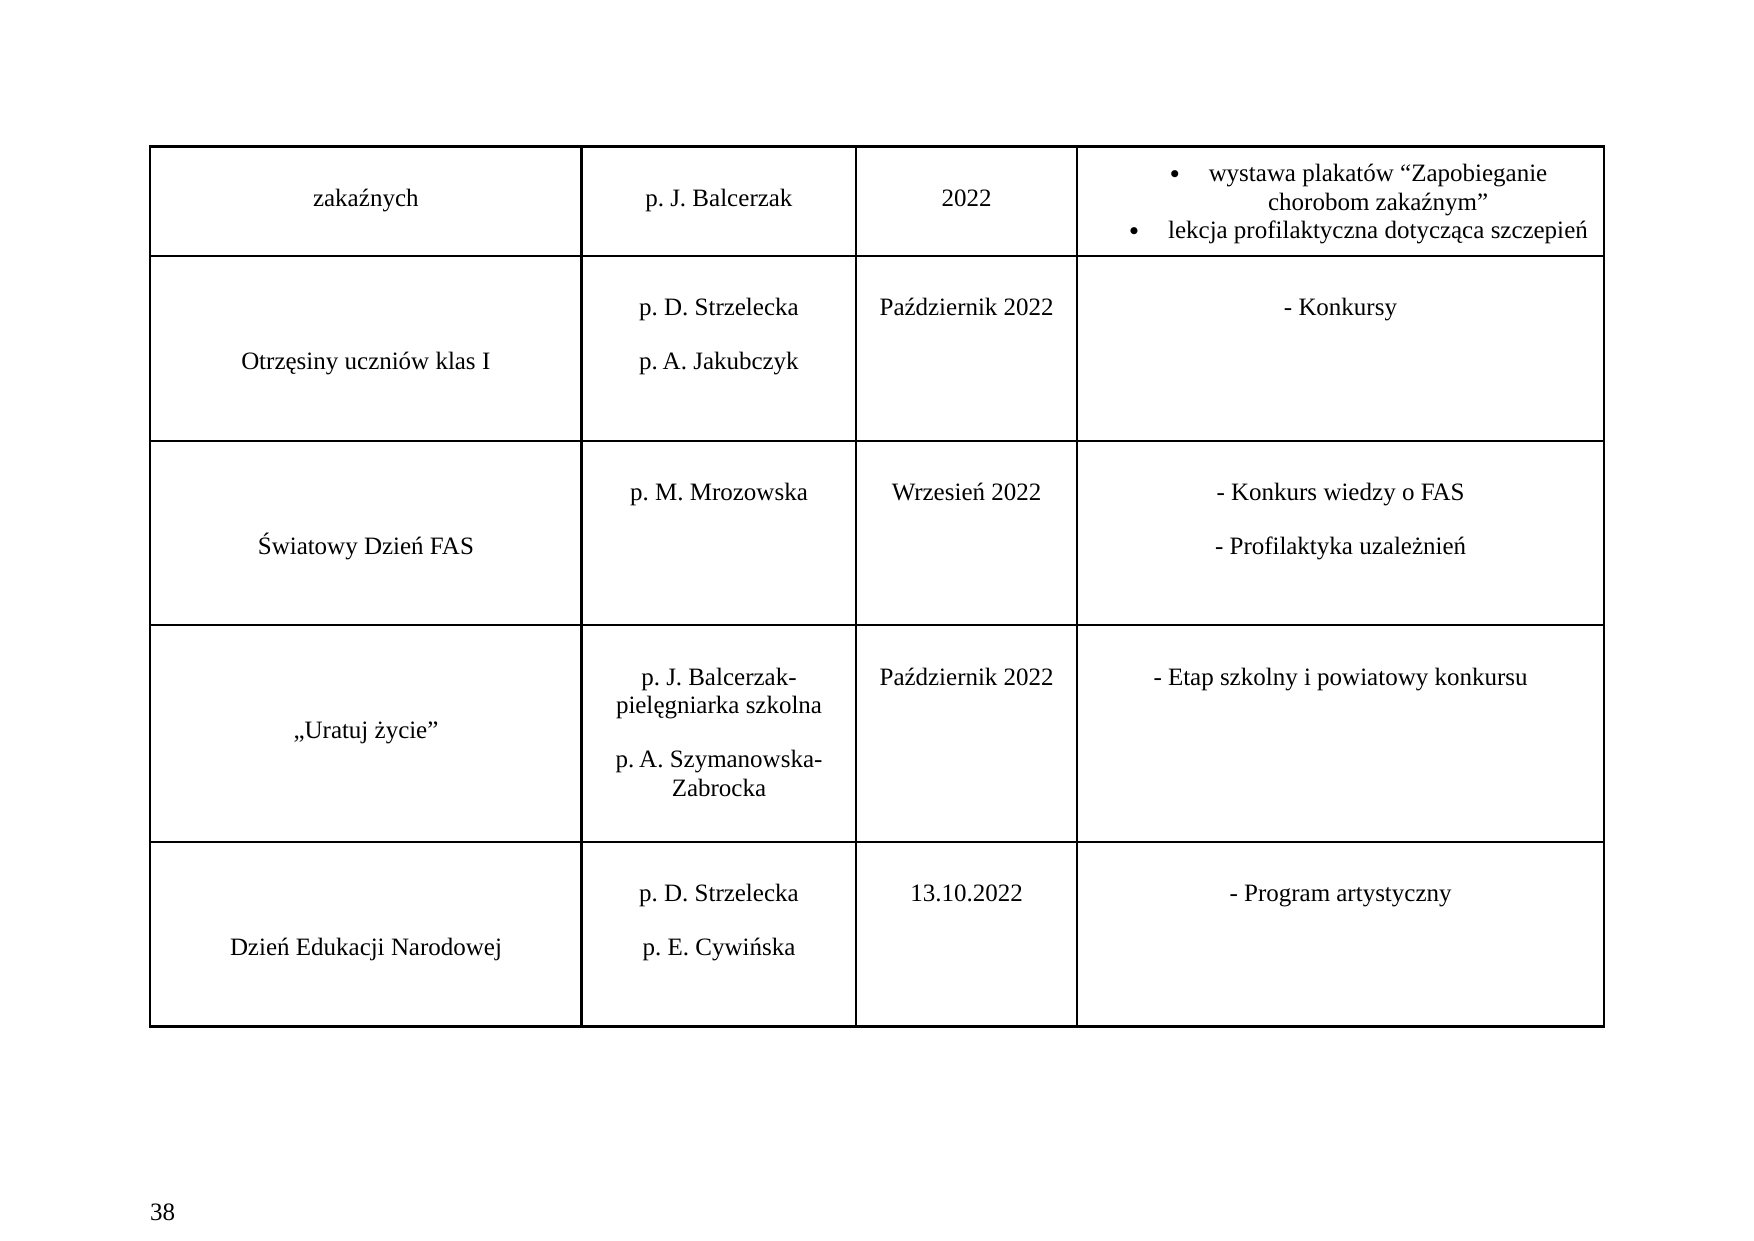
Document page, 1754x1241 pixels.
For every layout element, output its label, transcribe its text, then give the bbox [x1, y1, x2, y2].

table_cell Październik 2022 [857, 626, 1076, 841]
table_cell Wrzesień 2022 [857, 442, 1076, 624]
table_cell p. J. Balcerzak [583, 148, 855, 254]
table_cell p. D. Strzelecka p. E. Cywińska [583, 843, 855, 1025]
table_cell 2022 [857, 148, 1076, 254]
table_cell Otrzęsiny uczniów klas I [151, 257, 580, 439]
table_cell p. M. Mrozowska [583, 442, 855, 624]
table_cell - Program artystyczny [1078, 843, 1603, 1025]
table_cell Dzień Edukacji Narodowej [151, 843, 580, 1025]
table_cell Październik 2022 [857, 257, 1076, 439]
table_cell - Konkurs wiedzy o FAS - Profilaktyka uzależnień [1078, 442, 1603, 624]
table_cell p. J. Balcerzak- pielęgniarka szkolna p. A. Szymanowska-Zabrocka [583, 626, 855, 841]
table_cell - Etap szkolny i powiatowy konkursu [1078, 626, 1603, 841]
table_cell zakaźnych [151, 148, 580, 254]
table_cell „Uratuj życie” [151, 626, 580, 841]
table_cell wielki quiz o chorobach zakaźnych - debata z ekspertem wystawa plakatów “Zapobieganie chorobom zakaźnym” lekcja profilaktyczna dotycząca szczepień [1078, 148, 1603, 254]
table_cell 13.10.2022 [857, 843, 1076, 1025]
table_cell - Konkursy [1078, 257, 1603, 439]
table_cell Światowy Dzień FAS [151, 442, 580, 624]
table_cell p. D. Strzelecka p. A. Jakubczyk [583, 257, 855, 439]
